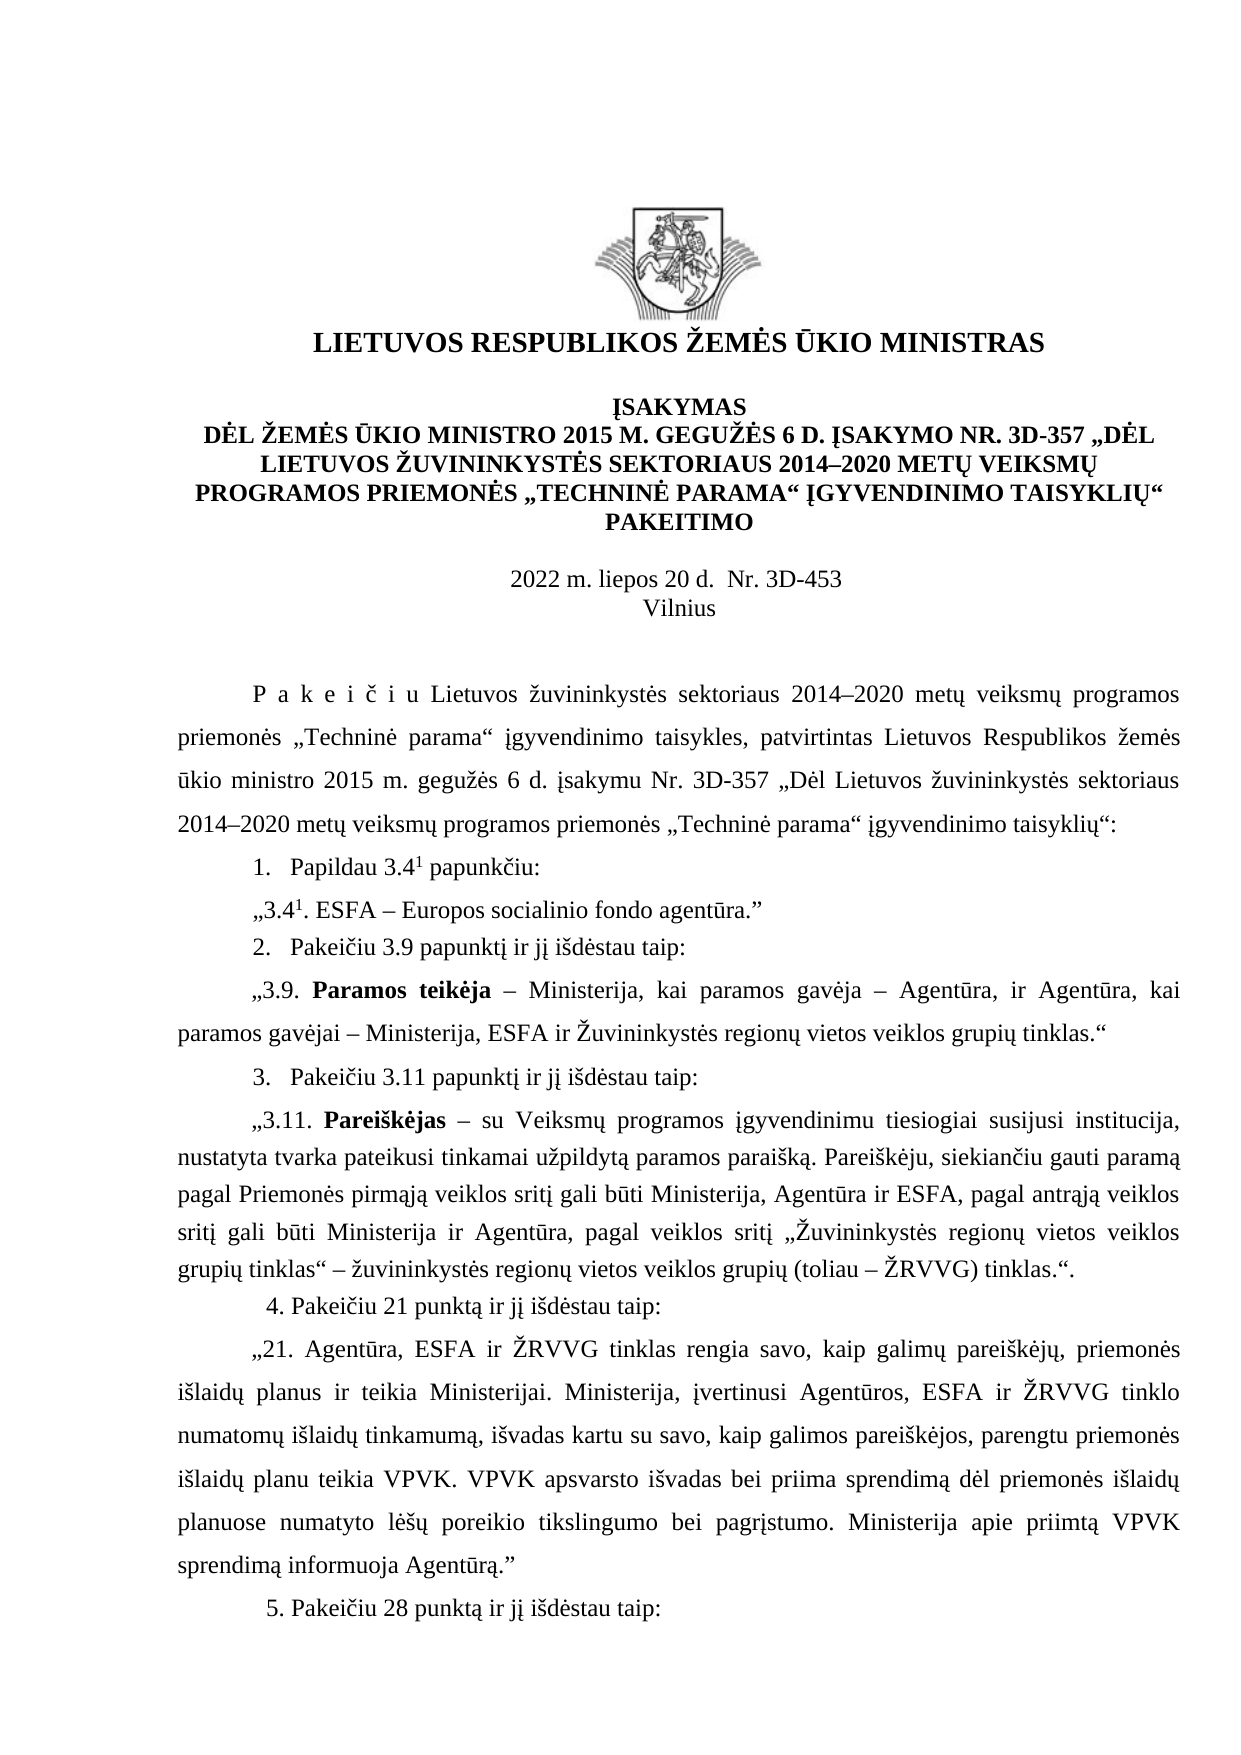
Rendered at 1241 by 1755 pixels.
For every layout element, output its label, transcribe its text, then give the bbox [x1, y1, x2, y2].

text DĖL ŽEMĖS ŪKIO MINISTRO 2015 M. GEGUŽĖS 6 D. ĮSAKYMO NR. 3D-357 „DĖL LIETUVOS ŽUVININKYSTĖS SEKTORIAUS 2014–2020 METŲ VEIKSMŲ PROGRAMOS PRIEMONĖS „TECHNINĖ PARAMA“ ĮGYVENDINIMO TAISYKLIŲ“ PAKEITIMO [177, 421, 1181, 536]
text ĮSAKYMAS [177, 392, 1181, 421]
text 2022 m. liepos 20 d. Nr. 3D-453 [177, 564, 1181, 593]
text „3.9. Paramos teikėja – Ministerija, kai paramos gavėja – Agentūra, ir Agentūra, kai paramos gavėjai – Ministerija, ESFA ir Žuvininkystės regionų vietos veiklos grupių tinklas.“ [177, 975, 1181, 1047]
text 3. Pakeičiu 3.11 papunktį ir jį išdėstau taip: [252, 1062, 1181, 1090]
text 4. Pakeičiu 21 punktą ir jį išdėstau taip: [177, 1291, 1181, 1320]
text „3.11. Pareiškėjas – su Veiksmų programos įgyvendinimu tiesiogiai susijusi institucija, nustatyta tvarka pateikusi tinkamai užpildytą paramos paraišką. Pareiškėju, siekiančiu gauti paramą pagal Priemonės pirmąją veiklos sritį gali būti Ministerija, Agentūra ir ESFA, pagal antrąją veiklos sritį gali būti Ministerija ir Agentūra, pagal veiklos sritį „Žuvininkystės regionų vietos veiklos grupių tinklas“ – žuvininkystės regionų vietos veiklos grupių (toliau – ŽRVVG) tinklas.“. [177, 1105, 1181, 1283]
text LIETUVOS RESPUBLIKOS ŽEMĖS ŪKIO MINISTRAS [177, 325, 1181, 358]
text P a k e i č i u Lietuvos žuvininkystės sektoriaus 2014–2020 metų veiksmų programos priemonės „Techninė parama“ įgyvendinimo taisykles, patvirtintas Lietuvos Respublikos žemės ūkio ministro 2015 m. gegužės 6 d. įsakymu Nr. 3D-357 „Dėl Lietuvos žuvininkystės sektoriaus 2014–2020 metų veiksmų programos priemonės „Techninė parama“ įgyvendinimo taisyklių“: [177, 679, 1181, 837]
text „3.41. ESFA – Europos socialinio fondo agentūra.” [252, 895, 1181, 924]
text 2. Pakeičiu 3.9 papunktį ir jį išdėstau taip: [252, 932, 1181, 961]
text 1. Papildau 3.41 papunkčiu: [252, 852, 1181, 881]
text 5. Pakeičiu 28 punktą ir jį išdėstau taip: [177, 1593, 1181, 1622]
text „21. Agentūra, ESFA ir ŽRVVG tinklas rengia savo, kaip galimų pareiškėjų, priemonės išlaidų planus ir teikia Ministerijai. Ministerija, įvertinusi Agentūros, ESFA ir ŽRVVG tinklo numatomų išlaidų tinkamumą, išvadas kartu su savo, kaip galimos pareiškėjos, parengtu priemonės išlaidų planu teikia VPVK. VPVK apsvarsto išvadas bei priima sprendimą dėl priemonės išlaidų planuose numatyto lėšų poreikio tikslingumo bei pagrįstumo. Ministerija apie priimtą VPVK sprendimą informuoja Agentūrą.” [177, 1334, 1181, 1579]
text Vilnius [177, 593, 1181, 622]
